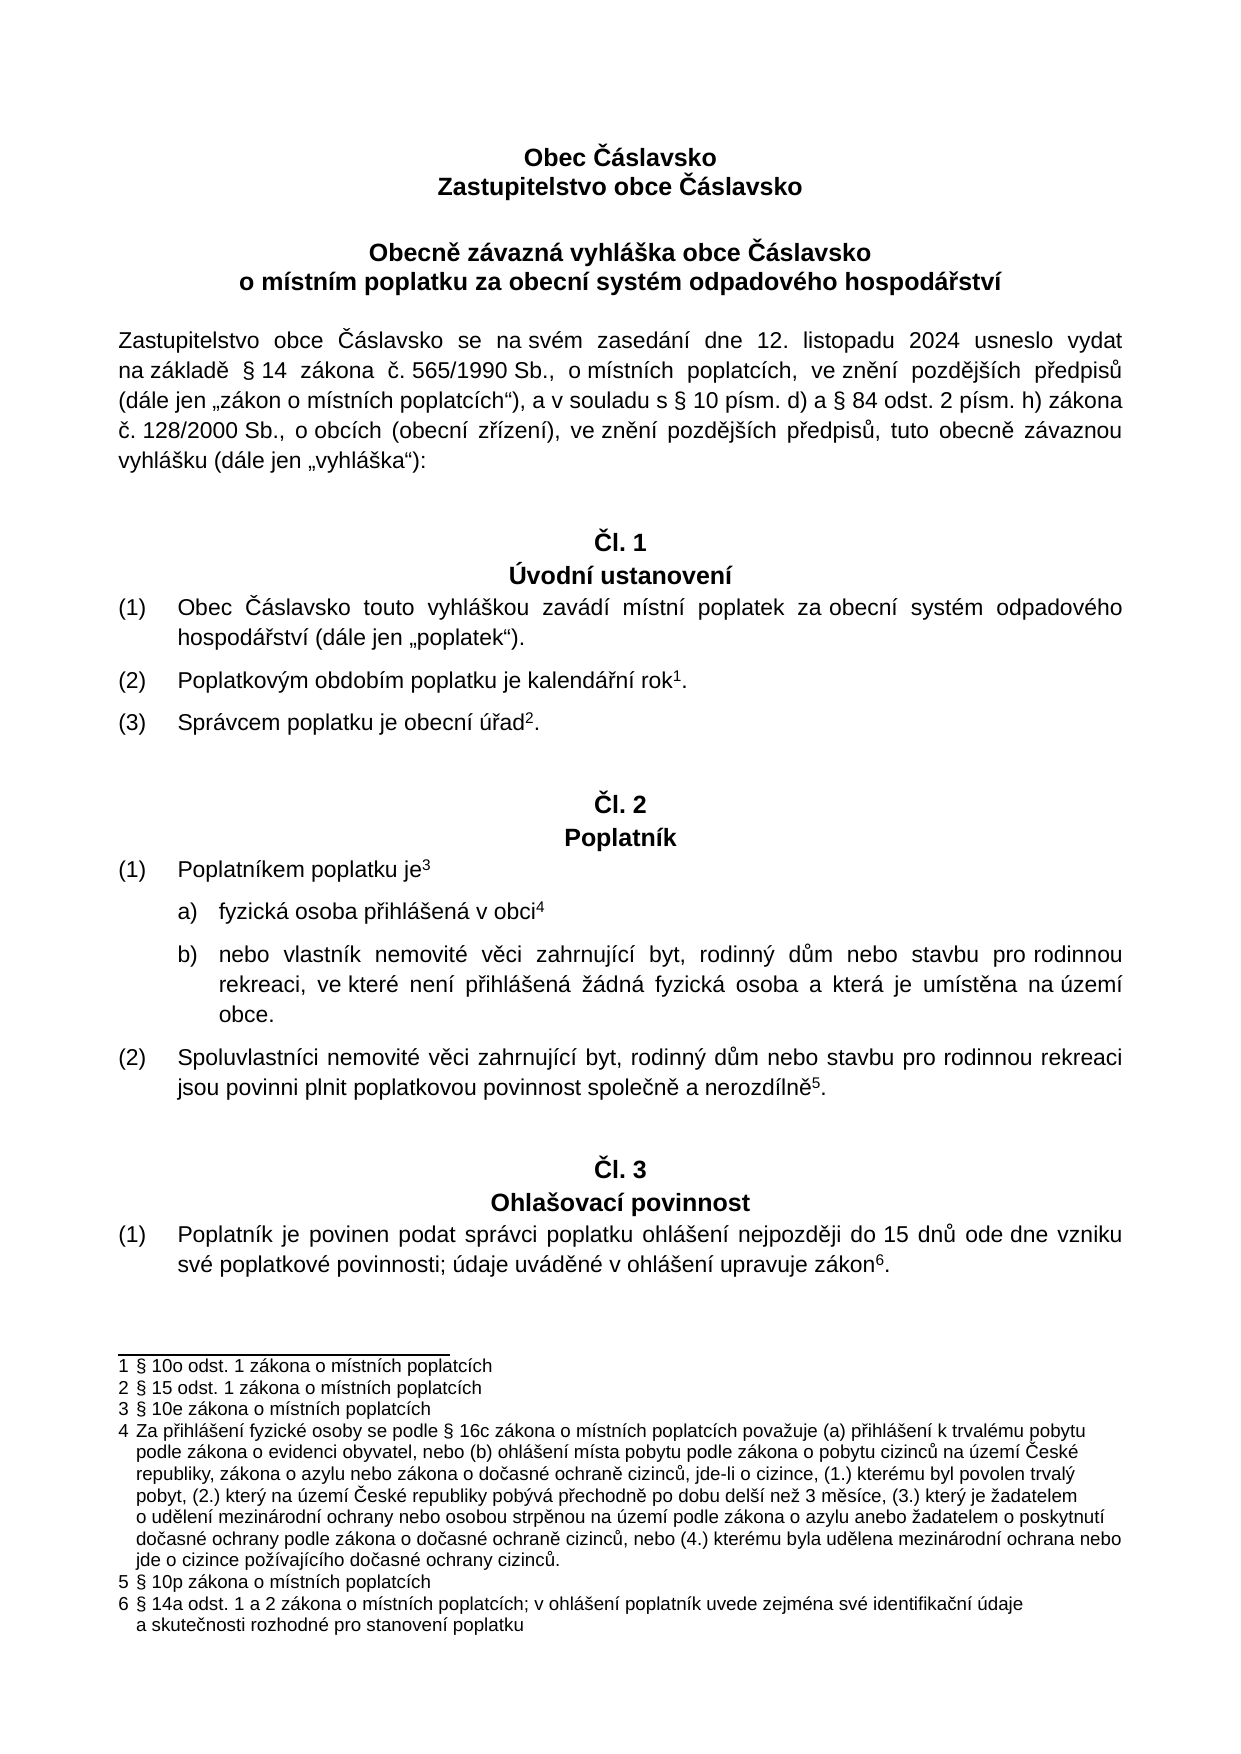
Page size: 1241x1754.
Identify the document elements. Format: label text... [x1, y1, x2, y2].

list Poplatkovým obdobím poplatku je kalendářní rok. [118, 667, 1122, 693]
subtitle Obecně závazná vyhláška obce Čáslavsko o místním poplatku za obecní systém odpadového hospodářství [118, 238, 1122, 295]
text Zastupitelstvo obce Čáslavsko se na svém zasedání dne 12. listopadu 2024 usneslo vydat na základě § 14 zákona č. 565/1990 Sb., o místních poplatcích, ve znění pozdějších předpisů (dále jen „zákon o místních poplatcích“), a v souladu s § 10 písm. d) a § 84 odst. 2 písm. h) zákona č. 128/2000 Sb., o obcích (obecní zřízení), ve znění pozdějších předpisů, tuto obecně závaznou vyhlášku (dále jen „vyhláška“): [118, 327, 1122, 474]
list § 10o odst. 1 zákona o místních poplatcích [118, 1355, 1122, 1377]
subtitle Čl. 3 Ohlašovací povinnost [118, 1154, 1122, 1216]
list § 10p zákona o místních poplatcích [118, 1571, 1122, 1592]
list nebo vlastník nemovité věci zahrnující byt, rodinný dům nebo stavbu pro rodinnou rekreaci, ve které není přihlášená žádná fyzická osoba a která je umístěna na území obce. [177, 941, 1122, 1028]
list Spoluvlastníci nemovité věci zahrnující byt, rodinný dům nebo stavbu pro rodinnou rekreaci jsou povinni plnit poplatkovou povinnost společně a nerozdílně. [118, 1044, 1122, 1101]
list § 14a odst. 1 a 2 zákona o místních poplatcích; v ohlášení poplatník uvede zejména své identifikační údaje a skutečnosti rozhodné pro stanovení poplatku [118, 1592, 1122, 1635]
list Obec Čáslavsko touto vyhláškou zavádí místní poplatek za obecní systém odpadového hospodářství (dále jen „poplatek“). [118, 594, 1122, 650]
list Poplatníkem poplatku je [118, 856, 1122, 882]
list Poplatník je povinen podat správci poplatku ohlášení nejpozději do 15 dnů ode dne vzniku své poplatkové povinnosti; údaje uváděné v ohlášení upravuje zákon. [118, 1221, 1122, 1277]
list § 10e zákona o místních poplatcích [118, 1398, 1122, 1420]
list § 15 odst. 1 zákona o místních poplatcích [118, 1377, 1122, 1398]
subtitle Čl. 1 Úvodní ustanovení [118, 528, 1122, 589]
list Za přihlášení fyzické osoby se podle § 16c zákona o místních poplatcích považuje (a) přihlášení k trvalému pobytu podle zákona o evidenci obyvatel, nebo (b) ohlášení místa pobytu podle zákona o pobytu cizinců na území České republiky, zákona o azylu nebo zákona o dočasné ochraně cizinců, jde-li o cizince, (1.) kterému byl povolen trvalý pobyt, (2.) který na území České republiky pobývá přechodně po dobu delší než 3 měsíce, (3.) který je žadatelem o udělení mezinárodní ochrany nebo osobou strpěnou na území podle zákona o azylu anebo žadatelem o poskytnutí dočasné ochrany podle zákona o dočasné ochraně cizinců, nebo (4.) kterému byla udělena mezinárodní ochrana nebo jde o cizince požívajícího dočasné ochrany cizinců. [118, 1420, 1122, 1571]
list fyzická osoba přihlášená v obci [177, 898, 1122, 925]
subtitle Čl. 2 Poplatník [118, 789, 1122, 851]
list Správcem poplatku je obecní úřad. [118, 709, 1122, 736]
text Obec Čáslavsko Zastupitelstvo obce Čáslavsko [118, 143, 1122, 201]
